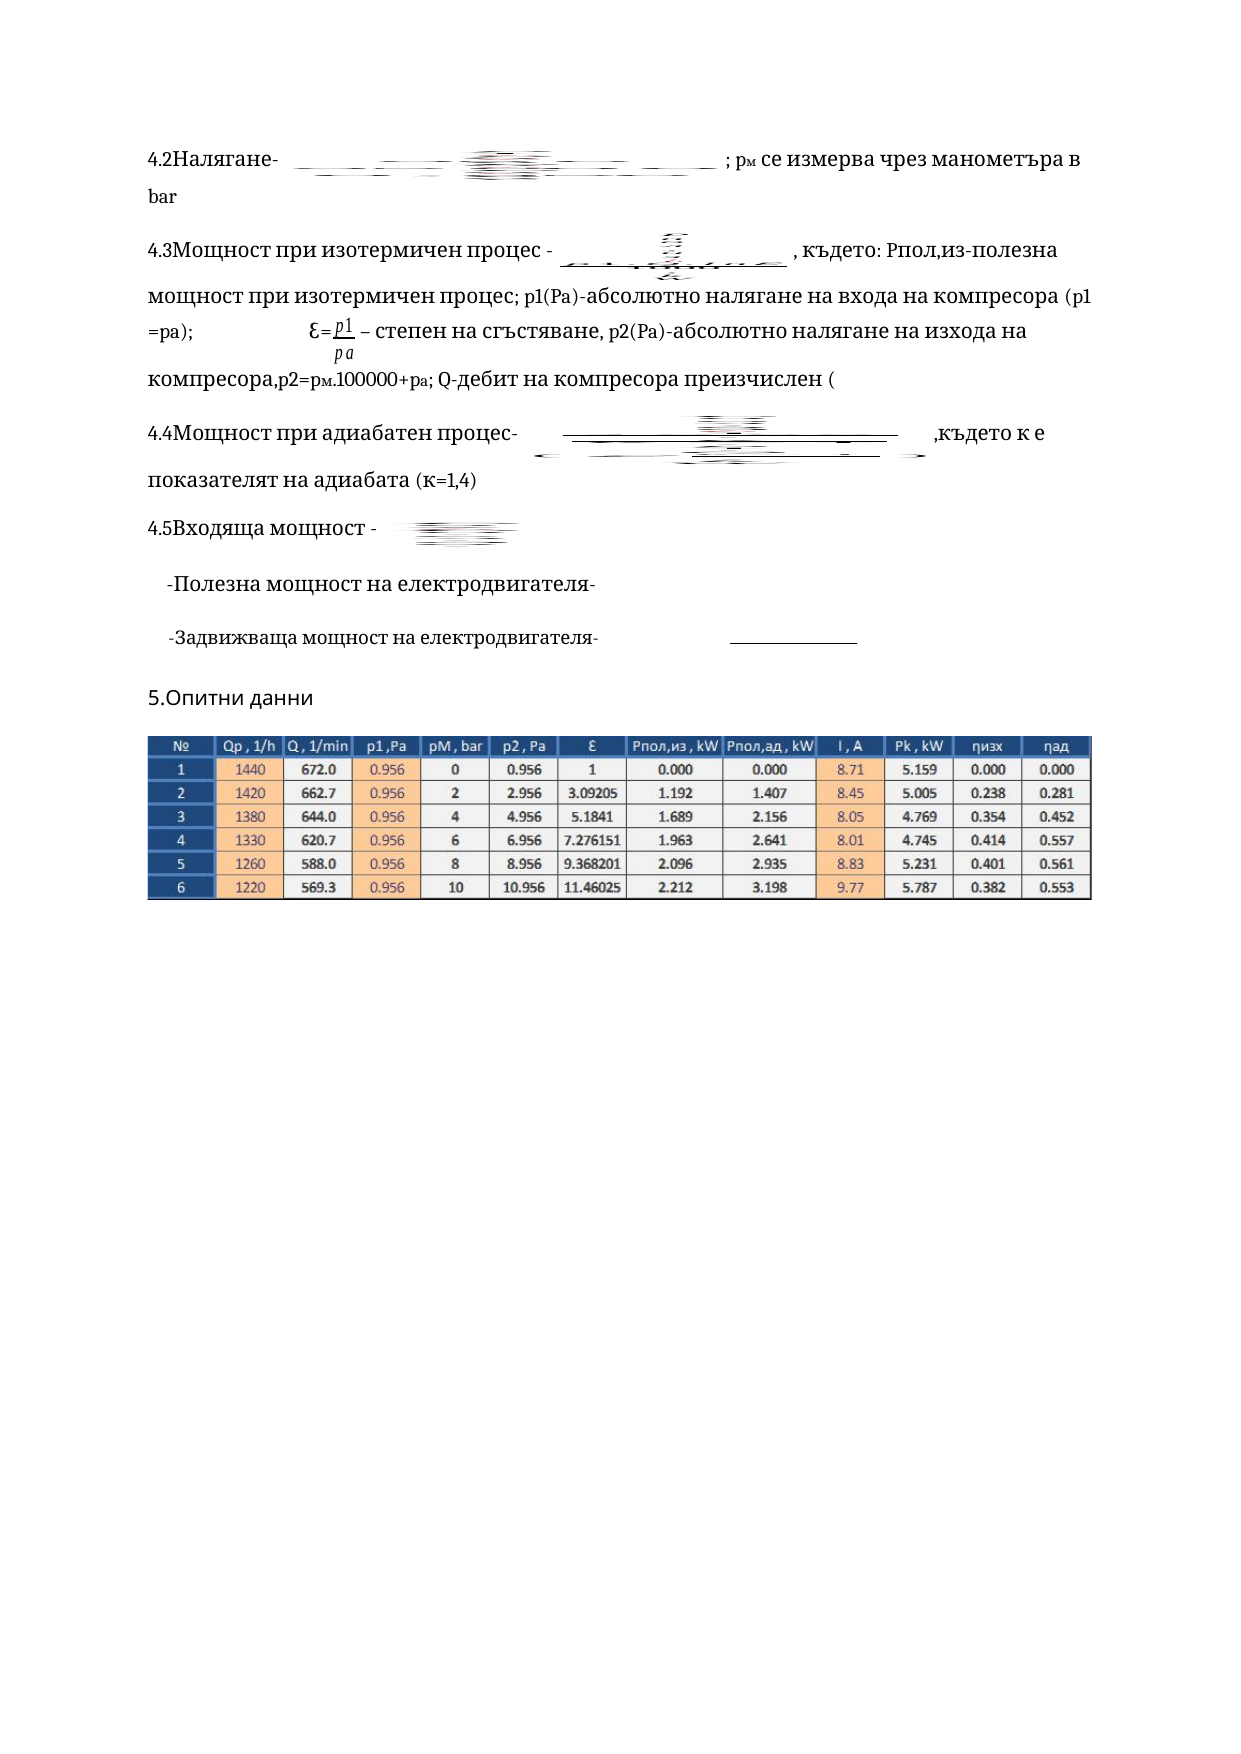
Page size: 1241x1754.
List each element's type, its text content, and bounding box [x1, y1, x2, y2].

text -Полезна мощност на електродвигателя- [148, 572, 1093, 603]
text 5.Опитни данни [148, 683, 1093, 711]
text 4.4Мощност при адиабатен процес- ,където к е показателят на адиабата (к=1,4) [148, 416, 1093, 492]
text 4.2Налягане- ; pм се измерва чрез манометъра в bar [148, 148, 1093, 209]
text 4.5Входяща мощност - [148, 517, 1093, 548]
text 4.3Мощност при изотермичен процес - , където: Pпол,из-полезна мощност при изотермичен процес; p1(Pa)-абсолютно налягане на входа на компресора (p1 =pa); ℇ= – степен на сгъстяване, p2(Pa)-абсолютно налягане на изхода на компресора,p2=pм.100000+pa; Q-дебит на компресора преизчислен ( [148, 233, 1093, 392]
text -Задвижваща мощност на електродвигателя- [148, 628, 1093, 659]
